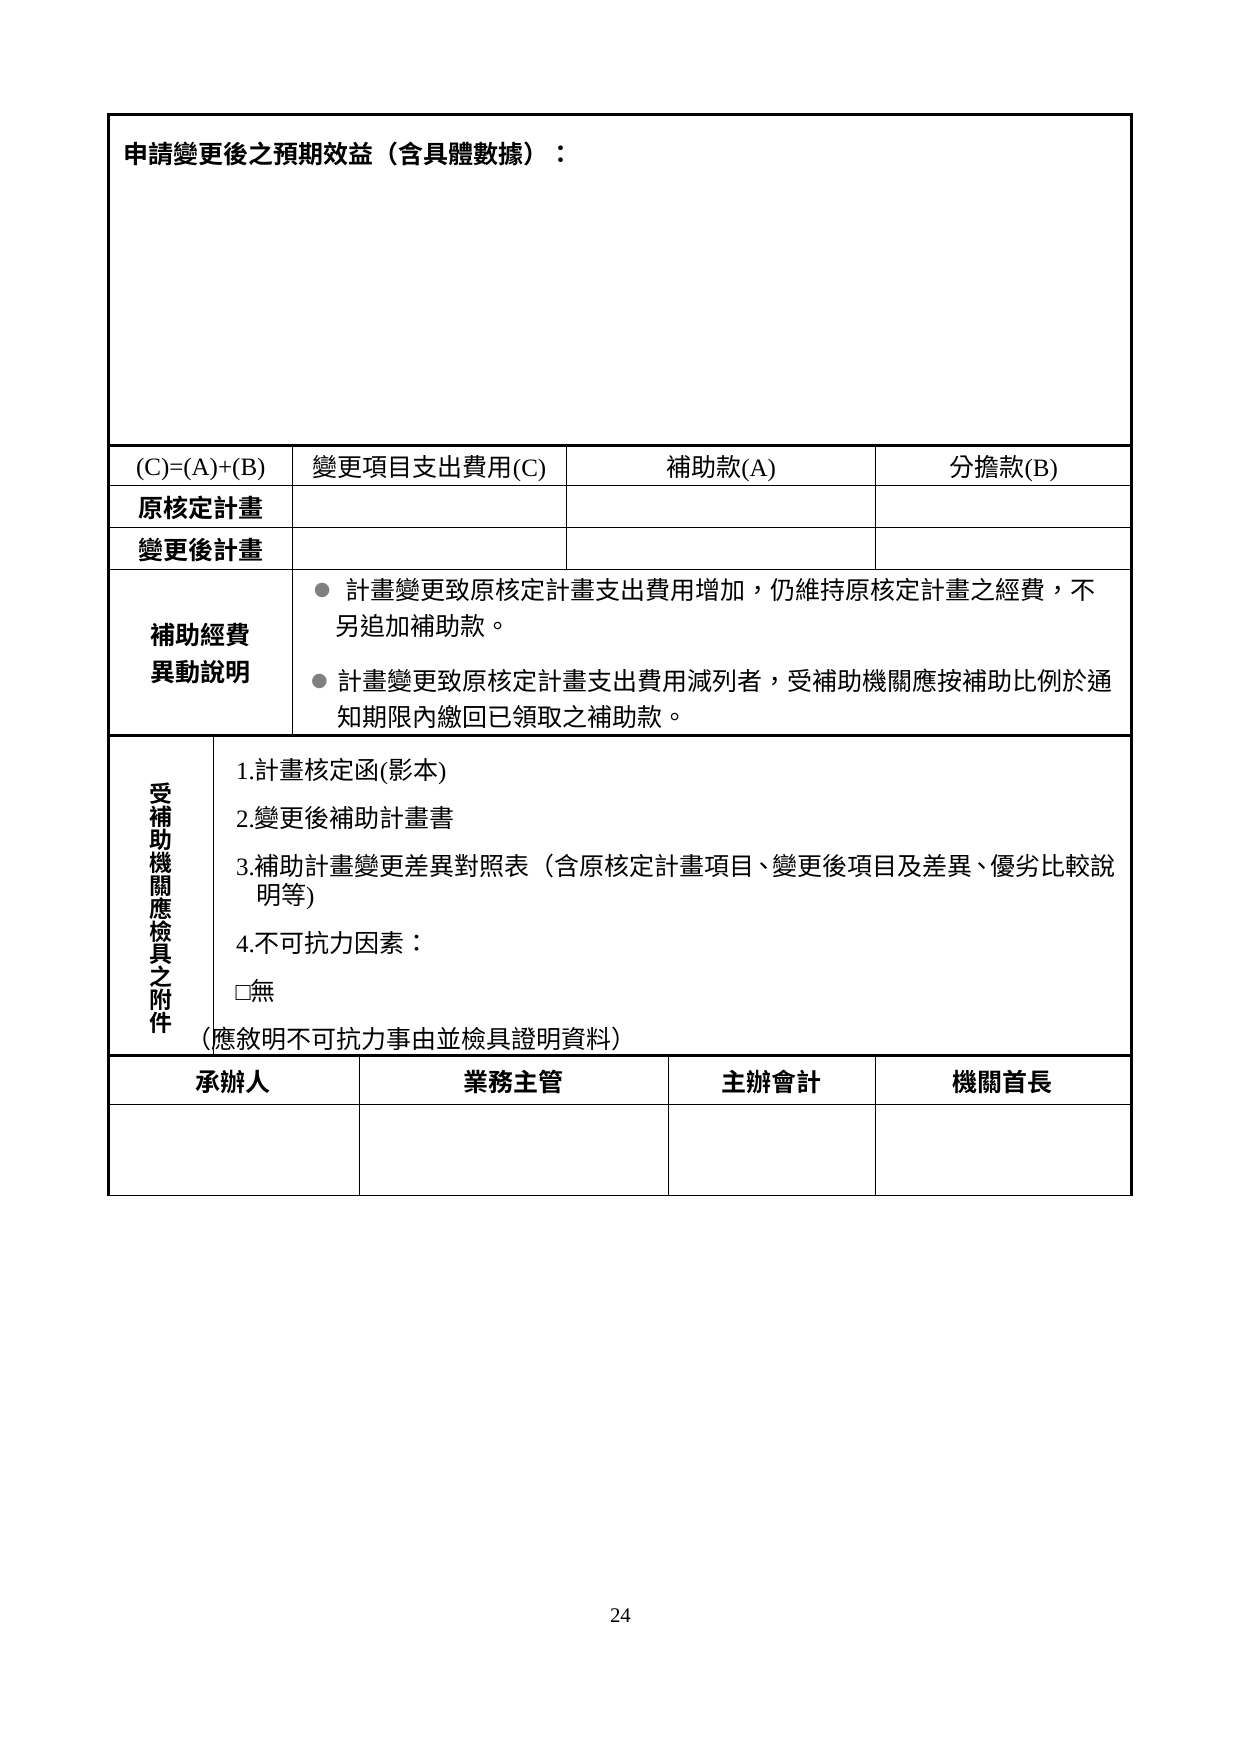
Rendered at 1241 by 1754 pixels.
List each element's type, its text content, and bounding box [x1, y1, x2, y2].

table_cell 機關首長 [876, 1057, 1130, 1104]
table_cell 主辦會計 [669, 1057, 875, 1104]
table_cell 分擔款(B) [876, 447, 1130, 485]
table_cell [876, 528, 1130, 569]
table_cell 變更後計畫 [110, 528, 292, 569]
table_cell (C)=(A)+(B) [110, 447, 292, 485]
table_cell 1.計畫核定函(影本) 2.變更後補助計畫書 3.補助計畫變更差異對照表（含原核定計畫項目、變更後項目及差異、優劣比較說明等) 4.不可抗力因素： □無 □有（應敘明不可抗力事由並檢具證明資料） [214, 737, 1130, 1054]
table_cell 變更項目支出費用(C) [293, 447, 566, 485]
table_cell 業務主管 [360, 1057, 668, 1104]
table_cell 計畫變更致原核定計畫支出費用增加，仍維持原核定計畫之經費，不另追加補助款。 計畫變更致原核定計畫支出費用減列者，受補助機關應按補助比例於通知期限內繳回已領取之補助款。 [293, 570, 1130, 734]
table_cell 原核定計畫 [110, 486, 292, 527]
table_cell [293, 486, 566, 527]
table_cell [876, 1105, 1130, 1195]
table_cell 承辦人 [110, 1057, 359, 1104]
table_cell 補助經費 異動說明 [110, 570, 292, 734]
table_cell 受補助機關應檢具之附件 [110, 737, 213, 1054]
table_cell 補助款(A) [567, 447, 875, 485]
table_cell 申請變更後之預期效益（含具體數據）： [110, 116, 1130, 444]
table_cell [360, 1105, 668, 1195]
table_cell [567, 528, 875, 569]
table_cell [876, 486, 1130, 527]
table_cell [669, 1105, 875, 1195]
table_cell [567, 486, 875, 527]
table_cell [110, 1105, 359, 1195]
table_cell [293, 528, 566, 569]
